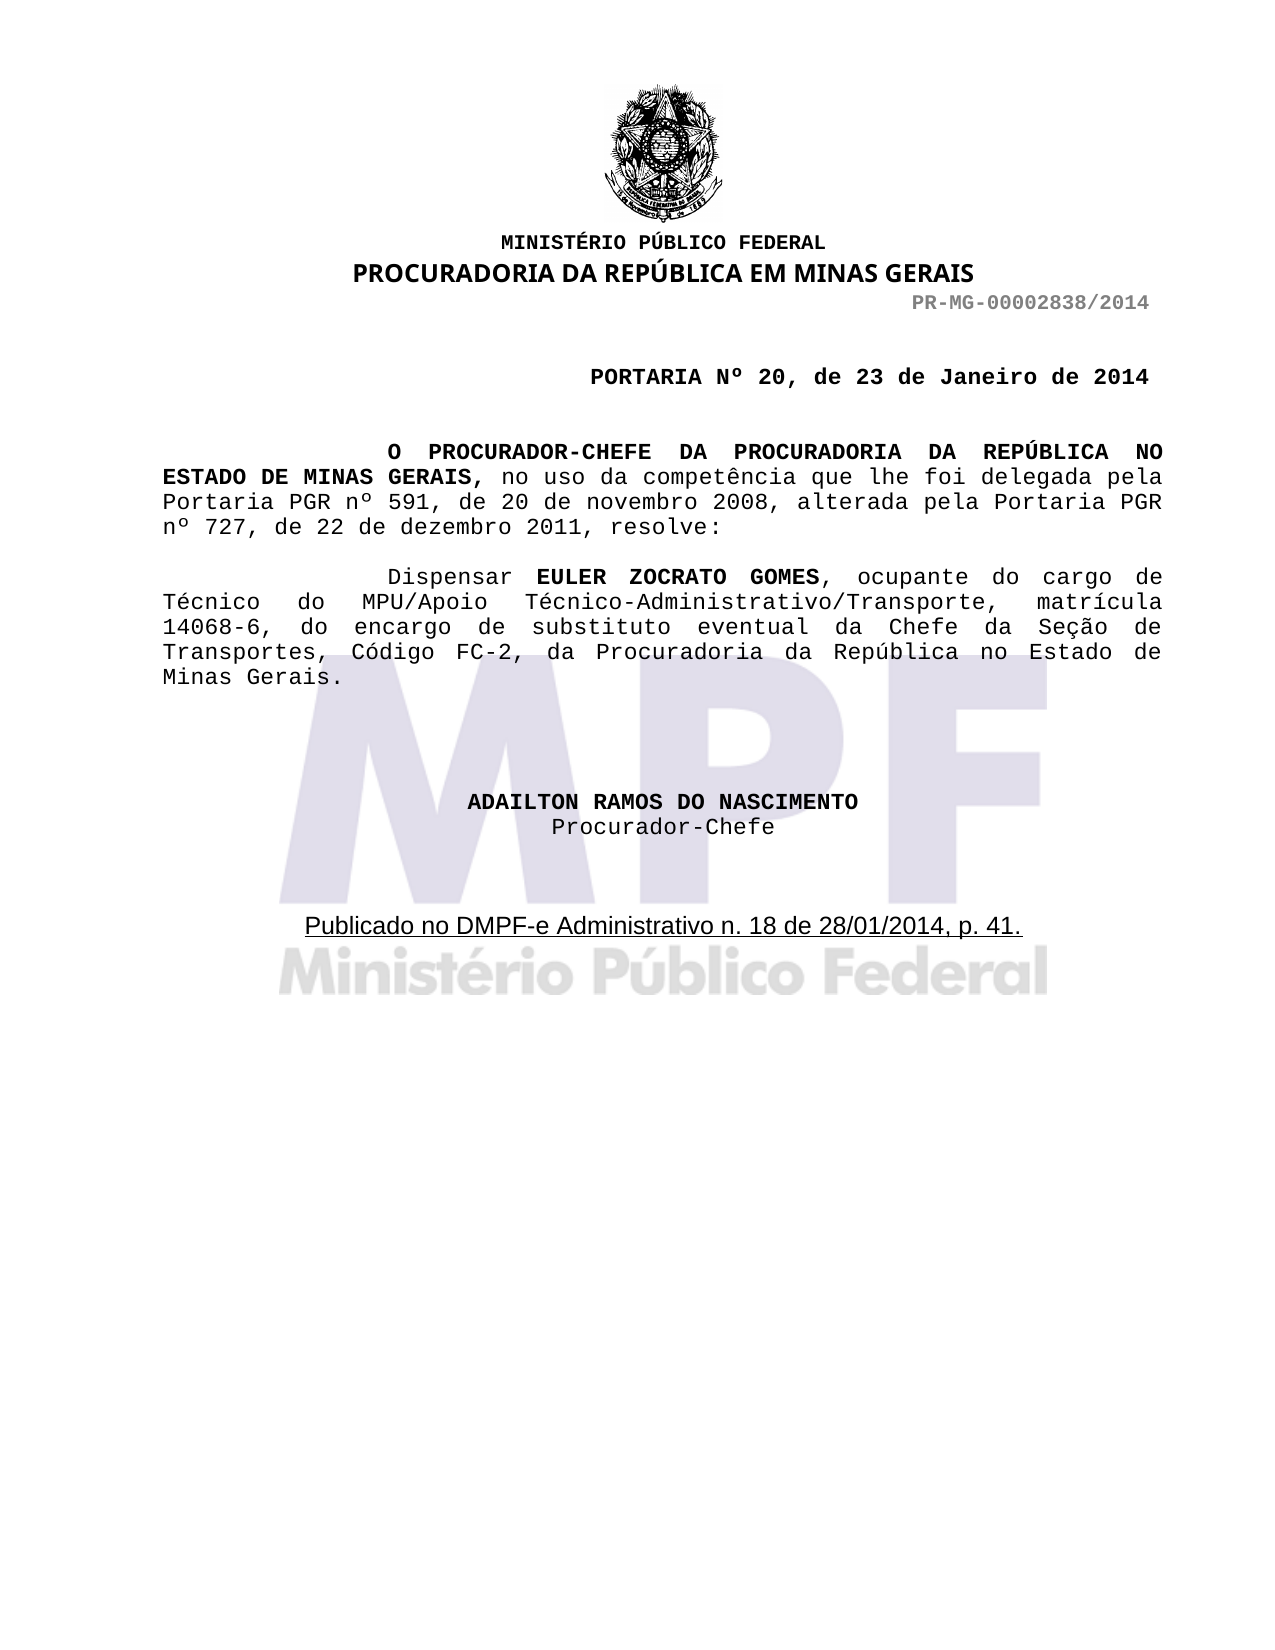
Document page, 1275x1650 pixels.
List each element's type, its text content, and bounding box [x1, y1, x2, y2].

picture [279, 689, 1047, 789]
picture [279, 839, 1047, 914]
text Dispensar EULER ZOCRATO GOMES, ocupante do cargo de Técnico do MPU/Apoio Técnico-Administrativo/Transporte, matrícula 14068-6, do encargo de substituto eventual da Chefe da Seção de Transportes, Código FC-2, da Procuradoria da República no Estado de Minas Gerais. [162, 564, 1164, 689]
text PORTARIA Nº 20, de 23 de Janeiro de 2014 [537, 364, 1164, 389]
picture [279, 939, 1047, 995]
text PR-MG-00002838/2014 [537, 289, 1164, 314]
subtitle Procurador-Chefe [162, 814, 1164, 839]
text Publicado no DMPF-e Administrativo n. 18 de 28/01/2014, p. 41. [162, 914, 1164, 939]
text O PROCURADOR-CHEFE DA PROCURADORIA DA REPÚBLICA NO ESTADO DE MINAS GERAIS, no uso da competência que lhe foi delegada pela Portaria PGR nº 591, de 20 de novembro 2008, alterada pela Portaria PGR nº 727, de 22 de dezembro 2011, resolve: [162, 439, 1164, 539]
picture [604, 84, 723, 223]
subtitle ADAILTON RAMOS DO NASCIMENTO [162, 789, 1164, 814]
